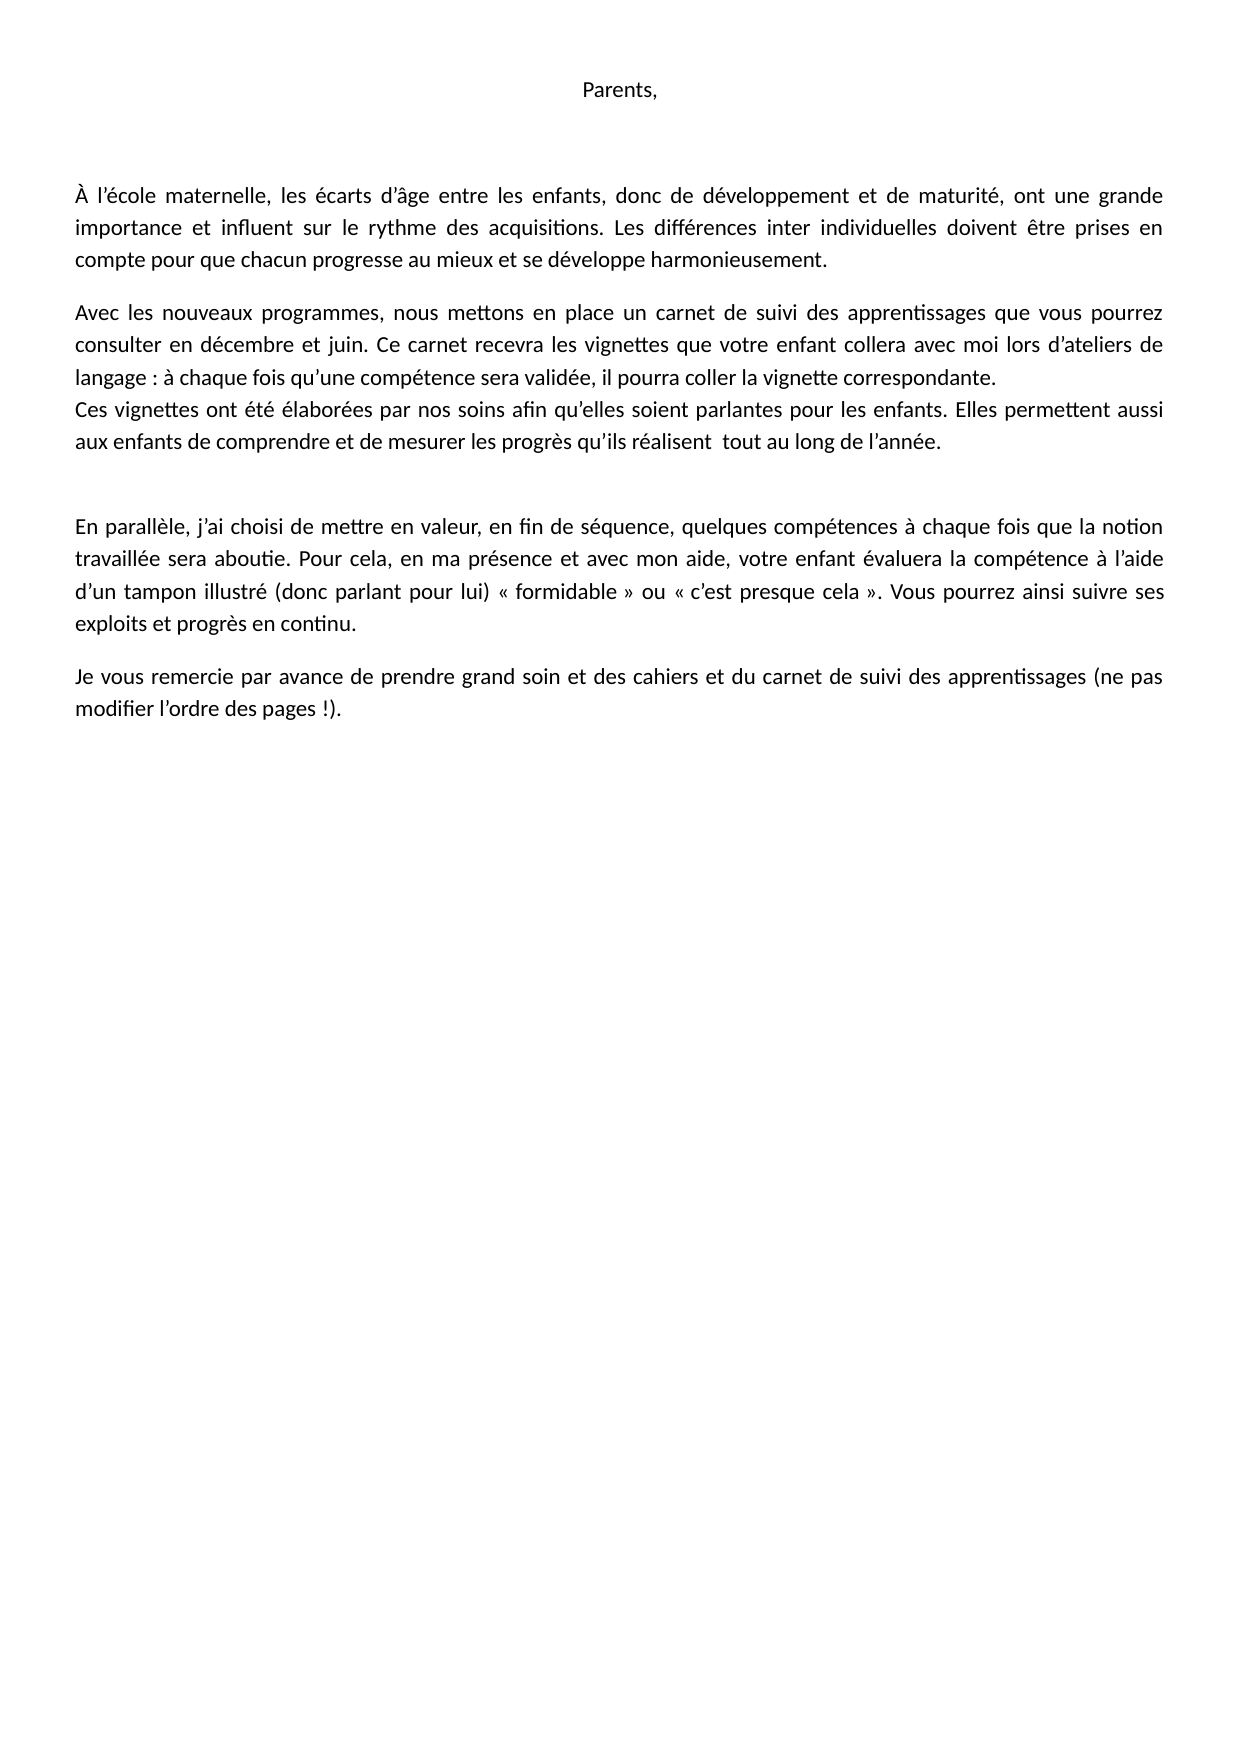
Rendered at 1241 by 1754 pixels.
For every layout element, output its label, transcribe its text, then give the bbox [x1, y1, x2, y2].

text Je vous remercie par avance de prendre grand soin et des cahiers et du carnet de suivi des apprentissages (ne pas modifier l’ordre des pages !). [75, 662, 1165, 722]
text À l’école maternelle, les écarts d’âge entre les enfants, donc de développement et de maturité, ont une grande importance et influent sur le rythme des acquisitions. Les différences inter individuelles doivent être prises en compte pour que chacun progresse au mieux et se développe harmonieusement. [75, 181, 1165, 273]
text Ces vignettes ont été élaborées par nos soins afin qu’elles soient parlantes pour les enfants. Elles permettent aussi aux enfants de comprendre et de mesurer les progrès qu’ils réalisent tout au long de l’année. [75, 395, 1165, 455]
text Parents, [75, 75, 1165, 103]
text En parallèle, j’ai choisi de mettre en valeur, en fin de séquence, quelques compétences à chaque fois que la notion travaillée sera aboutie. Pour cela, en ma présence et avec mon aide, votre enfant évaluera la compétence à l’aide d’un tampon illustré (donc parlant pour lui) « formidable » ou « c’est presque cela ». Vous pourrez ainsi suivre ses exploits et progrès en continu. [75, 512, 1165, 637]
text Avec les nouveaux programmes, nous mettons en place un carnet de suivi des apprentissages que vous pourrez consulter en décembre et juin. Ce carnet recevra les vignettes que votre enfant collera avec moi lors d’ateliers de langage : à chaque fois qu’une compétence sera validée, il pourra coller la vignette correspondante. [75, 298, 1165, 391]
